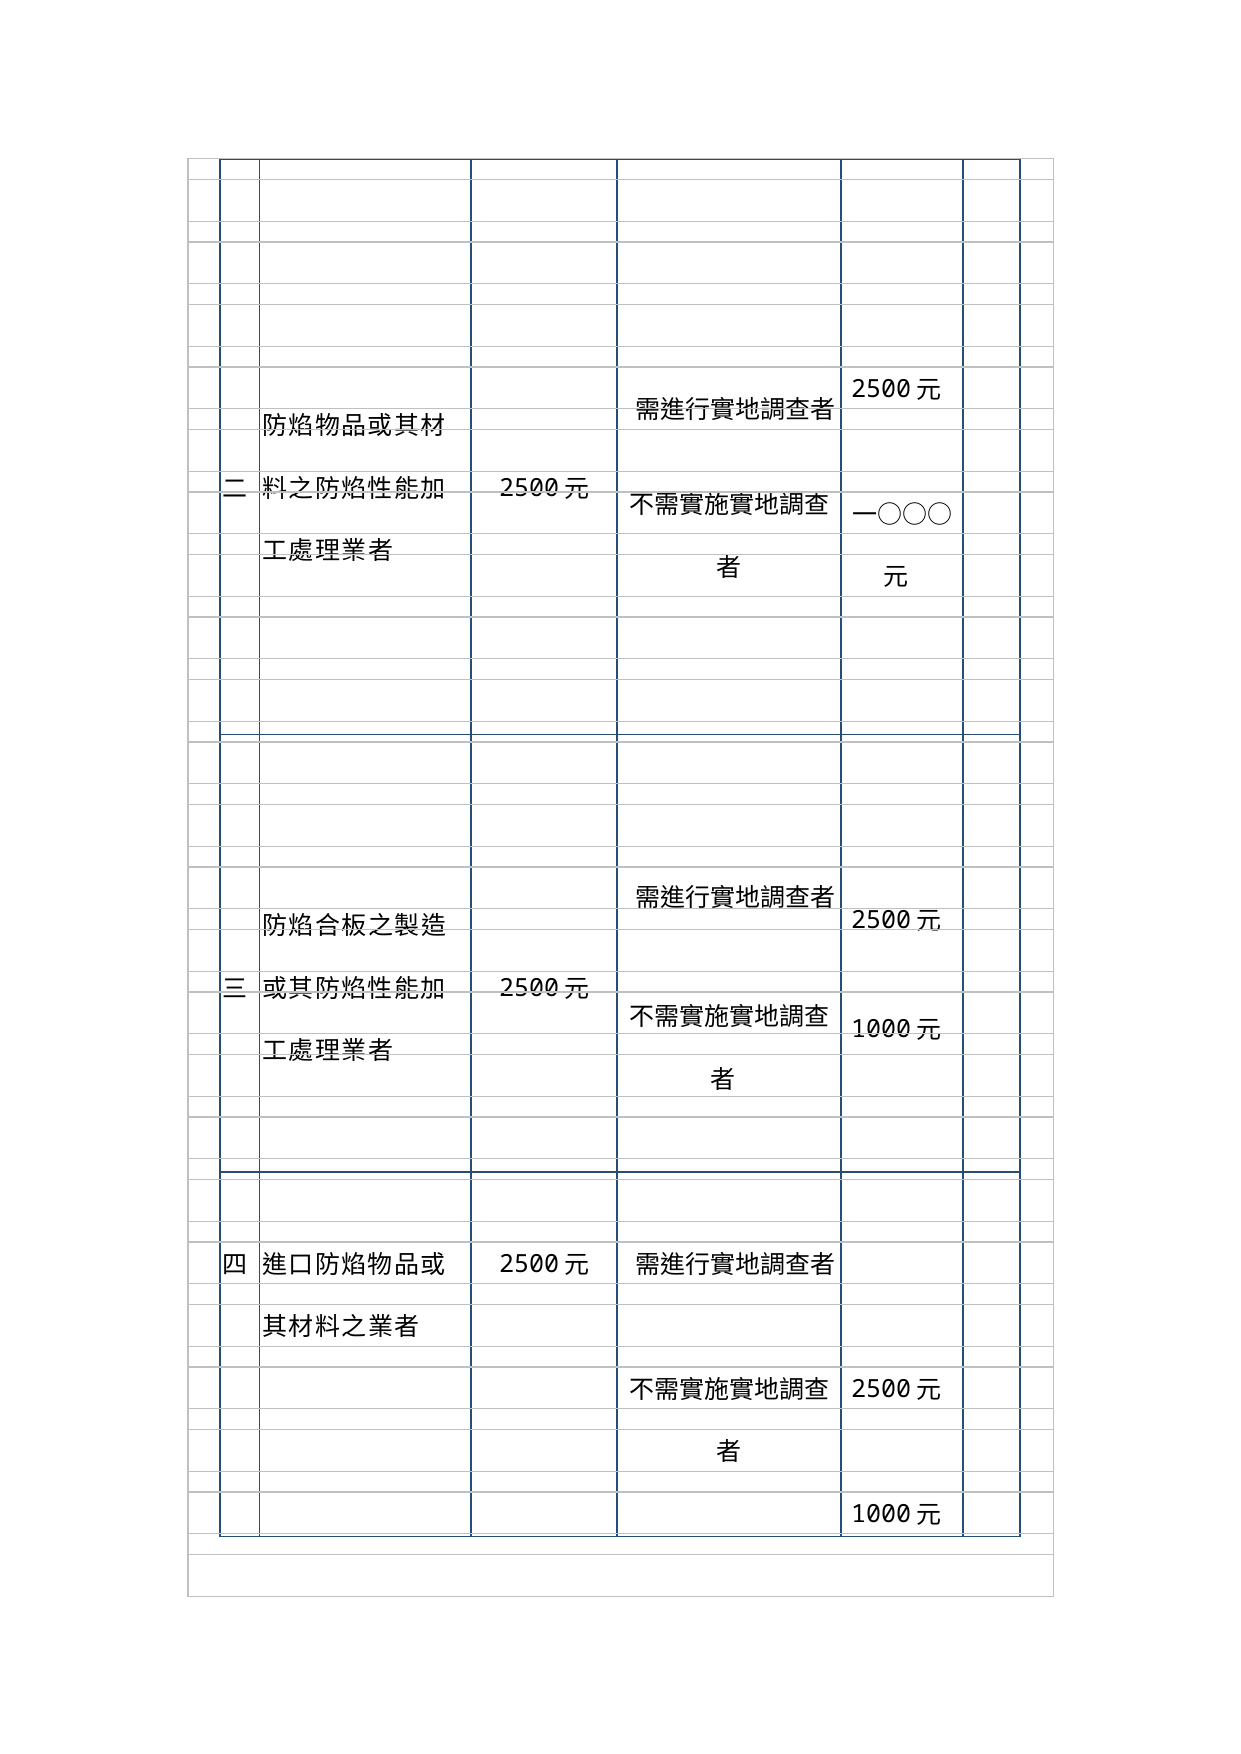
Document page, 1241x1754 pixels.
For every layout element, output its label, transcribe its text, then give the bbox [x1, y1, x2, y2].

table_cell [472, 1347, 616, 1366]
table_cell [221, 1368, 259, 1408]
table_cell 2500元 [472, 680, 616, 721]
table_cell [842, 409, 962, 429]
table_cell [964, 1034, 1019, 1054]
table_cell 防焰物品或其材料之防焰性能加工處理業者 [260, 305, 470, 346]
table_cell [221, 1347, 259, 1366]
table_cell 2500元 [472, 868, 616, 908]
table_cell 需進行實地調查者 不需實施實地調查者 [618, 243, 840, 283]
table_cell 2500元 [472, 1055, 616, 1096]
table_cell [842, 1284, 962, 1304]
table_cell [964, 930, 1019, 971]
table_cell 2500元 [842, 368, 962, 408]
table_cell [618, 1305, 840, 1346]
table_cell 2500元 [472, 722, 616, 734]
table_cell 三 [221, 805, 259, 846]
table_cell [221, 1430, 259, 1471]
table_cell 2500元 [472, 1159, 616, 1171]
table_cell 防焰合板之製造或其防焰性能加工處理業者 [260, 1034, 470, 1054]
table_cell 2500元 1000元 [842, 847, 962, 866]
table_cell 防焰合板之製造或其防焰性能加工處理業者 [260, 868, 470, 908]
table_cell [260, 1409, 470, 1429]
table_cell 2500元 [472, 493, 616, 533]
table_cell 2500元 [472, 743, 616, 783]
table_cell 三 [221, 1118, 259, 1158]
table_cell [618, 1118, 840, 1158]
table_cell [260, 1368, 470, 1408]
table_cell 需進行實地調查者 不需實施實地調查者 [618, 160, 840, 179]
table_cell 需進行實地調查者 不需實施實地調查者 [618, 493, 840, 533]
table_cell [472, 1472, 616, 1491]
table_cell [472, 1305, 616, 1346]
table_cell 三 [221, 972, 259, 991]
table_cell [964, 743, 1019, 783]
table_cell [260, 1430, 470, 1471]
table_cell [618, 1472, 840, 1491]
table_cell 二 [221, 409, 259, 429]
table_cell [260, 1493, 470, 1533]
table_cell 需進行實地調查者 不需實施實地調查者 [618, 680, 840, 721]
table_cell 2500元 1000元 [842, 1097, 962, 1116]
table_cell [260, 1347, 470, 1366]
table_cell [260, 1222, 470, 1241]
table_cell 二 [221, 680, 259, 721]
table_cell 不需實施實地調查 [618, 993, 840, 1033]
table_cell 2500元 [472, 430, 616, 471]
table_cell [964, 347, 1019, 366]
table_cell [842, 1173, 962, 1179]
table_cell 者 [618, 1430, 840, 1471]
table_cell [842, 722, 962, 734]
table_cell 2500元 [472, 160, 616, 179]
table_cell [842, 243, 962, 283]
table_cell [260, 1284, 470, 1304]
table_cell [964, 1118, 1019, 1158]
table_cell 二 [221, 243, 259, 283]
table_cell 二 [221, 534, 259, 554]
table_cell 防焰物品或其材料之防焰性能加工處理業者 [260, 534, 470, 554]
table_cell 需進行實地調查者 不需實施實地調查者 [618, 597, 840, 616]
table_cell 三 [221, 909, 259, 929]
table_cell 2500元 [472, 972, 616, 991]
table_cell 四 [221, 1243, 259, 1283]
table_cell [964, 1305, 1019, 1346]
table_cell [964, 1243, 1019, 1283]
table_cell 2500元 1000元 [842, 993, 962, 1033]
table_cell 防焰合板之製造或其防焰性能加工處理業者 [260, 805, 470, 846]
table_cell [472, 1222, 616, 1241]
table_cell [618, 909, 840, 929]
table_cell [260, 1472, 470, 1491]
table_cell [221, 1409, 259, 1429]
table_cell 二 [221, 493, 259, 533]
table_cell [842, 180, 962, 221]
table_cell [964, 1055, 1019, 1096]
table_cell [221, 1173, 259, 1179]
table_cell [964, 680, 1019, 721]
table_cell 防焰物品或其材料之防焰性能加工處理業者 [260, 680, 470, 721]
table_cell [964, 1180, 1019, 1221]
table_cell 進口防焰物品或 [260, 1243, 470, 1283]
table_cell [842, 305, 962, 346]
table_cell 需進行實地調查者 不需實施實地調查者 [618, 659, 840, 679]
table_cell 防焰物品或其材料之防焰性能加工處理業者 [260, 409, 470, 429]
table_cell [618, 1493, 840, 1533]
table_cell 2500元 [472, 243, 616, 283]
table_cell 需進行實地調查者 不需實施實地調查者 [618, 722, 840, 734]
table_cell 防焰物品或其材料之防焰性能加工處理業者 [260, 659, 470, 679]
table_cell 2500元 [472, 993, 616, 1033]
table_cell [964, 430, 1019, 471]
table_cell 需進行實地調查者 不需實施實地調查者 [618, 409, 840, 429]
table_cell 需進行實地調查者 不需實施實地調查者 [618, 284, 840, 304]
table_cell [842, 1472, 962, 1491]
table_cell [964, 493, 1019, 533]
table_cell [964, 618, 1019, 658]
table_cell [221, 1284, 259, 1304]
table_cell 者 [618, 1055, 840, 1096]
table_cell [842, 618, 962, 658]
table_cell 三 [221, 743, 259, 783]
table_cell 防焰物品或其材料之防焰性能加工處理業者 [260, 722, 470, 734]
table_cell 2500元 [472, 472, 616, 491]
table_cell 三 [221, 993, 259, 1033]
table_cell 二 [221, 284, 259, 304]
table_cell 需進行實地調查者 不需實施實地調查者 [618, 347, 840, 366]
table_cell 需進行實地調查者 不需實施實地調查者 [618, 305, 840, 346]
table_cell [964, 160, 1019, 179]
table_cell 防焰合板之製造或其防焰性能加工處理業者 [260, 1159, 470, 1171]
table_cell 三 [221, 735, 259, 741]
table_cell 2500元 [472, 847, 616, 866]
table_cell [964, 1173, 1019, 1179]
table_cell 2500元 [472, 597, 616, 616]
table_cell 二 [221, 347, 259, 366]
table_cell 需進行實地調查者 不需實施實地調查者 [618, 180, 840, 221]
table_cell 二 [221, 222, 259, 241]
table_cell [964, 1222, 1019, 1241]
table_cell 2500元 [472, 618, 616, 658]
table_cell 二 [221, 597, 259, 616]
table_cell 防焰合板之製造或其防焰性能加工處理業者 [260, 993, 470, 1033]
table_cell 2500元 [472, 555, 616, 596]
table_cell 防焰物品或其材料之防焰性能加工處理業者 [260, 430, 470, 471]
table_cell 二 [221, 180, 259, 221]
table_cell [472, 1173, 616, 1179]
table_cell 防焰物品或其材料之防焰性能加工處理業者 [260, 284, 470, 304]
table_cell [618, 784, 840, 804]
table_cell 防焰物品或其材料之防焰性能加工處理業者 [260, 347, 470, 366]
table_cell 需進行實地調查者 不需實施實地調查者 [618, 555, 840, 596]
table_cell 需進行實地調查者 [618, 868, 840, 908]
table_cell [964, 972, 1019, 991]
table_cell 三 [221, 847, 259, 866]
table_cell 2500元 1000元 [842, 868, 962, 908]
table_cell [842, 659, 962, 679]
table_cell 1000元 [842, 1493, 962, 1533]
table_cell 防焰物品或其材料之防焰性能加工處理業者 [260, 555, 470, 596]
table_cell [618, 930, 840, 971]
table_cell 需進行實地調查者 不需實施實地調查者 [618, 472, 840, 491]
table_cell 三 [221, 784, 259, 804]
table_cell [472, 1368, 616, 1408]
table_cell 其材料之業者 [260, 1305, 470, 1346]
table_cell [618, 847, 840, 866]
table_cell [964, 1284, 1019, 1304]
table_cell [964, 305, 1019, 346]
table_cell [472, 1430, 616, 1471]
table_cell 二 [221, 305, 259, 346]
table_cell 2500元 [472, 347, 616, 366]
table_cell 防焰合板之製造或其防焰性能加工處理業者 [260, 784, 470, 804]
table_cell 2500元 [472, 305, 616, 346]
table_cell 2500元 1000元 [842, 930, 962, 971]
table_cell 2500元 [472, 909, 616, 929]
table_cell 2500元 1000元 [842, 1118, 962, 1158]
table_cell 二 [221, 659, 259, 679]
table_cell 防焰物品或其材料之防焰性能加工處理業者 [260, 160, 470, 179]
table_cell 二 [221, 368, 259, 408]
table_cell 需進行實地調查者 不需實施實地調查者 [618, 368, 840, 408]
table_cell [842, 347, 962, 366]
table_cell 2500元 [472, 735, 616, 741]
table_cell 2500元 1000元 [842, 784, 962, 804]
table_cell 2500元 1000元 [842, 909, 962, 929]
table_cell 2500元 [472, 1243, 616, 1283]
table_cell [472, 1180, 616, 1221]
table_cell 防焰合板之製造或其防焰性能加工處理業者 [260, 735, 470, 741]
table_cell [964, 409, 1019, 429]
table_cell [618, 1034, 840, 1054]
table_cell [618, 805, 840, 846]
table_cell [964, 222, 1019, 241]
table_cell 2500元 [472, 284, 616, 304]
table_cell [964, 805, 1019, 846]
table_cell [964, 784, 1019, 804]
table_cell [964, 472, 1019, 491]
table_cell [842, 1180, 962, 1221]
table_cell [964, 659, 1019, 679]
table_cell [618, 1284, 840, 1304]
table_cell [472, 1284, 616, 1304]
table_cell 防焰合板之製造或其防焰性能加工處理業者 [260, 1055, 470, 1096]
table_cell 2500元 [472, 534, 616, 554]
table_cell [618, 1180, 840, 1221]
table_cell [964, 1409, 1019, 1429]
table_cell 需進行實地調查者 不需實施實地調查者 [618, 618, 840, 658]
table_cell 二 [221, 160, 259, 179]
table_cell [964, 722, 1019, 734]
table_cell [842, 430, 962, 471]
table_cell [964, 243, 1019, 283]
table_cell 2500元 [472, 222, 616, 241]
table_cell 元 [842, 555, 962, 596]
table_cell 2500元 [472, 409, 616, 429]
table_cell 2500元 [472, 1118, 616, 1158]
table_cell 一○○○ [842, 493, 962, 533]
table_cell 2500元 [472, 930, 616, 971]
table_cell [260, 1173, 470, 1179]
table_cell [964, 1493, 1019, 1533]
table_cell 防焰合板之製造或其防焰性能加工處理業者 [260, 930, 470, 971]
table_cell 防焰合板之製造或其防焰性能加工處理業者 [260, 743, 470, 783]
table_cell 2500元 [472, 784, 616, 804]
table_cell 二 [221, 430, 259, 471]
table_cell [842, 1430, 962, 1471]
table_cell 需進行實地調查者 不需實施實地調查者 [618, 430, 840, 471]
table_cell 防焰物品或其材料之防焰性能加工處理業者 [260, 243, 470, 283]
table_cell [964, 1347, 1019, 1366]
table_cell [964, 1472, 1019, 1491]
table_cell 2500元 [472, 659, 616, 679]
table_cell 三 [221, 930, 259, 971]
table_cell [842, 472, 962, 491]
table_cell [964, 1159, 1019, 1171]
table_cell [221, 1305, 259, 1346]
table_cell 2500元 1000元 [842, 1159, 962, 1171]
table_cell 需進行實地調查者 不需實施實地調查者 [618, 222, 840, 241]
table_cell [618, 735, 840, 741]
table_cell [618, 1159, 840, 1171]
table_cell 2500元 [472, 805, 616, 846]
table_cell [964, 597, 1019, 616]
table_cell 防焰合板之製造或其防焰性能加工處理業者 [260, 847, 470, 866]
table_cell [618, 1409, 840, 1429]
table_cell [221, 1472, 259, 1491]
table_cell [964, 868, 1019, 908]
table_cell [964, 180, 1019, 221]
table_cell 防焰物品或其材料之防焰性能加工處理業者 [260, 368, 470, 408]
table_cell [842, 1222, 962, 1241]
table_cell 防焰合板之製造或其防焰性能加工處理業者 [260, 909, 470, 929]
table_cell 三 [221, 868, 259, 908]
table_cell [964, 555, 1019, 596]
table_cell 防焰合板之製造或其防焰性能加工處理業者 [260, 1118, 470, 1158]
table_cell 二 [221, 618, 259, 658]
table_cell 防焰物品或其材料之防焰性能加工處理業者 [260, 472, 470, 491]
table_cell 需進行實地調查者 不需實施實地調查者 [618, 534, 840, 554]
table_cell [842, 534, 962, 554]
table_cell 2500元 1000元 [842, 1034, 962, 1054]
table_cell 三 [221, 1034, 259, 1054]
table_cell [964, 1430, 1019, 1471]
table_cell 2500元 1000元 [842, 735, 962, 741]
table_cell 防焰物品或其材料之防焰性能加工處理業者 [260, 222, 470, 241]
table_cell [964, 368, 1019, 408]
table_cell 防焰物品或其材料之防焰性能加工處理業者 [260, 493, 470, 533]
table_cell 不需實施實地調查 [618, 1368, 840, 1408]
table_cell [842, 1243, 962, 1283]
table_cell [618, 972, 840, 991]
table_cell 需進行實地調查者 [618, 1243, 840, 1283]
table_cell [842, 160, 962, 179]
table_cell [964, 284, 1019, 304]
table_cell 防焰物品或其材料之防焰性能加工處理業者 [260, 597, 470, 616]
table_cell [842, 222, 962, 241]
table_cell 防焰物品或其材料之防焰性能加工處理業者 [260, 180, 470, 221]
table_cell [842, 597, 962, 616]
table_cell [964, 1368, 1019, 1408]
table_cell [964, 534, 1019, 554]
table_cell 二 [221, 555, 259, 596]
table_cell [472, 1493, 616, 1533]
table_cell [842, 1305, 962, 1346]
table_cell [618, 1347, 840, 1366]
table_cell 三 [221, 1055, 259, 1096]
table_cell [842, 1347, 962, 1366]
table_cell 防焰合板之製造或其防焰性能加工處理業者 [260, 1097, 470, 1116]
table_cell [618, 743, 840, 783]
table_cell 二 [221, 722, 259, 734]
table_cell [842, 1409, 962, 1429]
table_cell 2500元 1000元 [842, 972, 962, 991]
table_cell 2500元 [842, 1368, 962, 1408]
table_cell [964, 735, 1019, 741]
table_cell [964, 1097, 1019, 1116]
table_cell 2500元 [472, 368, 616, 408]
table_cell 2500元 1000元 [842, 805, 962, 846]
table_cell 三 [221, 1097, 259, 1116]
table_cell 2500元 1000元 [842, 1055, 962, 1096]
table_cell 2500元 [472, 1034, 616, 1054]
table_cell [221, 1493, 259, 1533]
table_cell [964, 847, 1019, 866]
table_cell [842, 680, 962, 721]
table_cell 防焰物品或其材料之防焰性能加工處理業者 [260, 618, 470, 658]
table_cell 三 [221, 1159, 259, 1171]
table_cell [842, 284, 962, 304]
table_cell [221, 1180, 259, 1221]
table_cell 2500元 1000元 [842, 743, 962, 783]
table_cell [618, 1173, 840, 1179]
table_cell [964, 909, 1019, 929]
table_cell 2500元 [472, 180, 616, 221]
table_cell [618, 1097, 840, 1116]
table_cell [618, 1222, 840, 1241]
table_cell [472, 1409, 616, 1429]
table_cell 防焰合板之製造或其防焰性能加工處理業者 [260, 972, 470, 991]
table_cell 二 [221, 472, 259, 491]
table_cell [964, 993, 1019, 1033]
table_cell 2500元 [472, 1097, 616, 1116]
table_cell [221, 1222, 259, 1241]
table_cell [260, 1180, 470, 1221]
